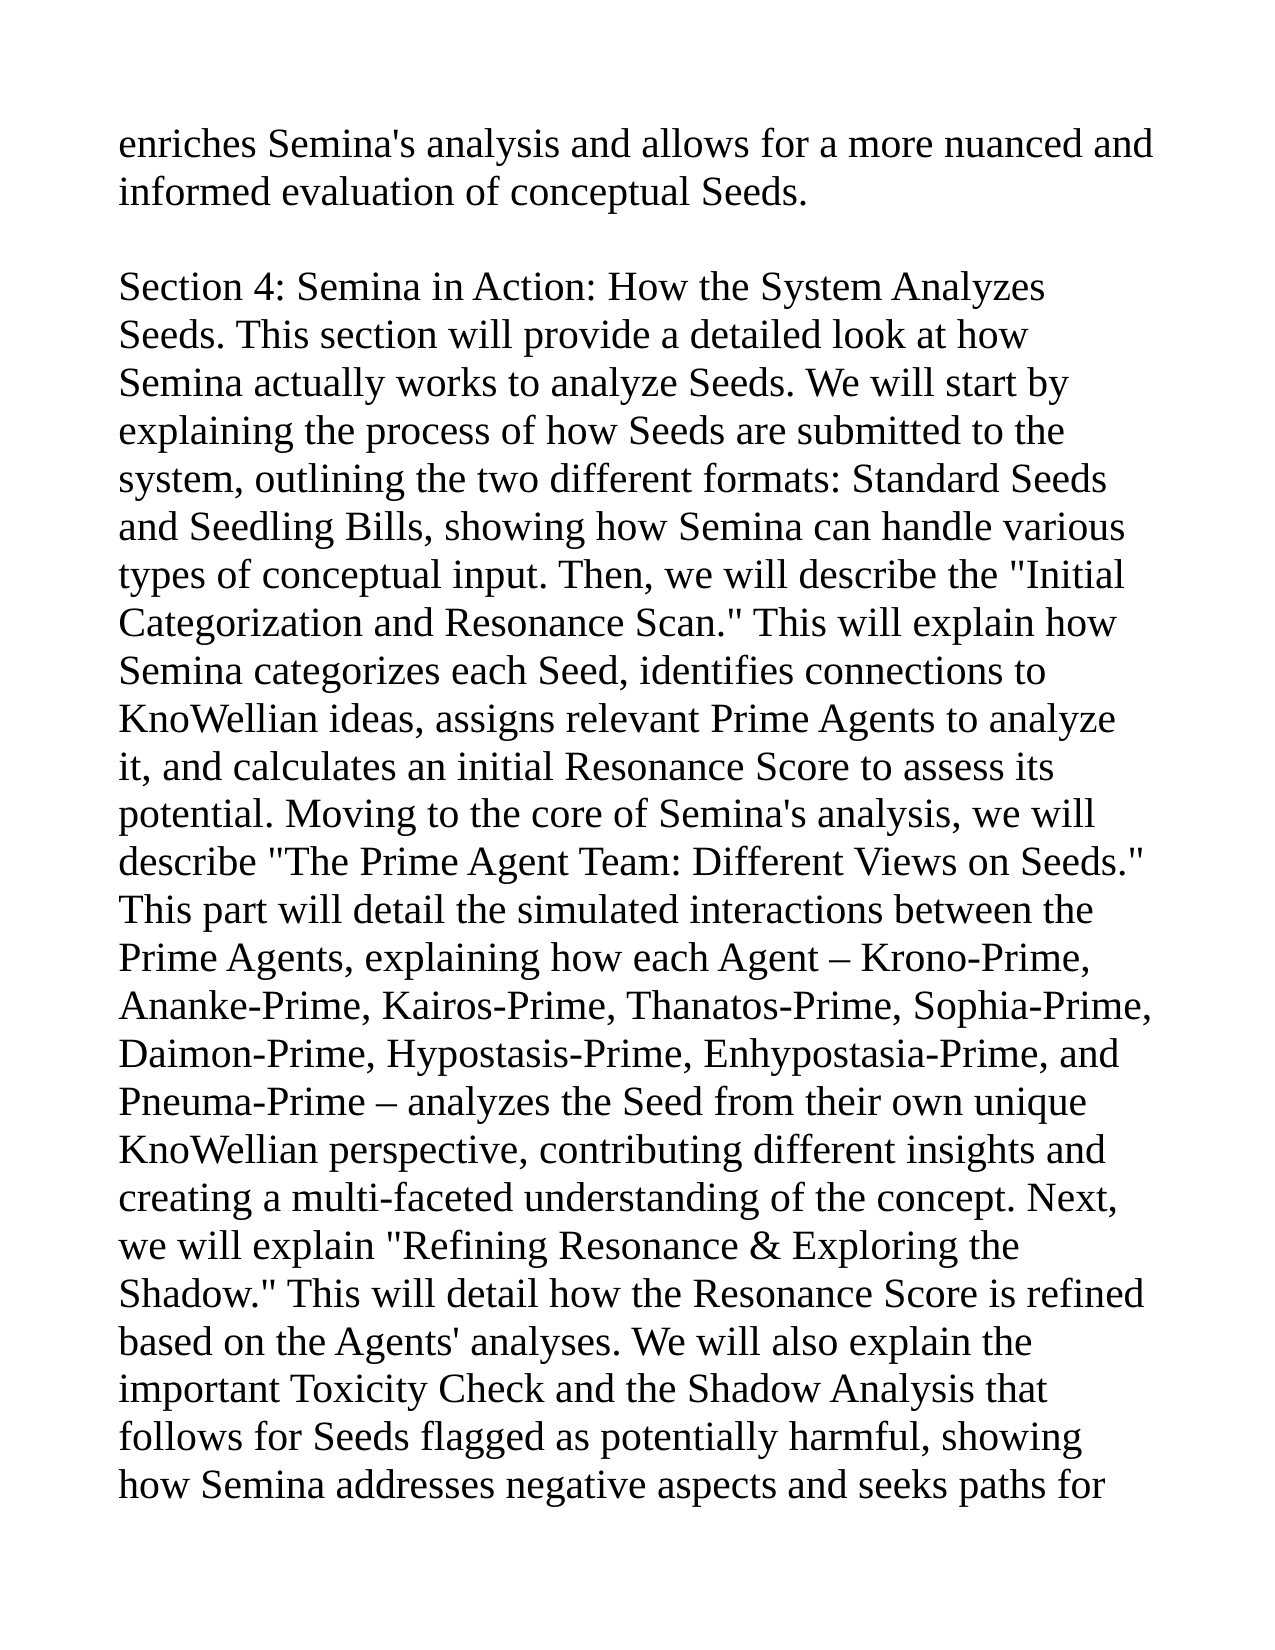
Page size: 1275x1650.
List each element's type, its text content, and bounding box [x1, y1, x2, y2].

text Section 4: Semina in Action: How the System Analyzes Seeds. This section will provide a detailed look at how Semina actually works to analyze Seeds. We will start by explaining the process of how Seeds are submitted to the system, outlining the two different formats: Standard Seeds and Seedling Bills, showing how Semina can handle various types of conceptual input. Then, we will describe the "Initial Categorization and Resonance Scan." This will explain how Semina categorizes each Seed, identifies connections to KnoWellian ideas, assigns relevant Prime Agents to analyze it, and calculates an initial Resonance Score to assess its potential. Moving to the core of Semina's analysis, we will describe "The Prime Agent Team: Different Views on Seeds." This part will detail the simulated interactions between the Prime Agents, explaining how each Agent – Krono-Prime, Ananke-Prime, Kairos-Prime, Thanatos-Prime, Sophia-Prime, Daimon-Prime, Hypostasis-Prime, Enhypostasia-Prime, and Pneuma-Prime – analyzes the Seed from their own unique KnoWellian perspective, contributing different insights and creating a multi-faceted understanding of the concept. Next, we will explain "Refining Resonance & Exploring the Shadow." This will detail how the Resonance Score is refined based on the Agents' analyses. We will also explain the important Toxicity Check and the Shadow Analysis that follows for Seeds flagged as potentially harmful, showing how Semina addresses negative aspects and seeks paths for [118, 262, 1157, 1508]
text enriches Semina's analysis and allows for a more nuanced and informed evaluation of conceptual Seeds. [118, 118, 1157, 214]
